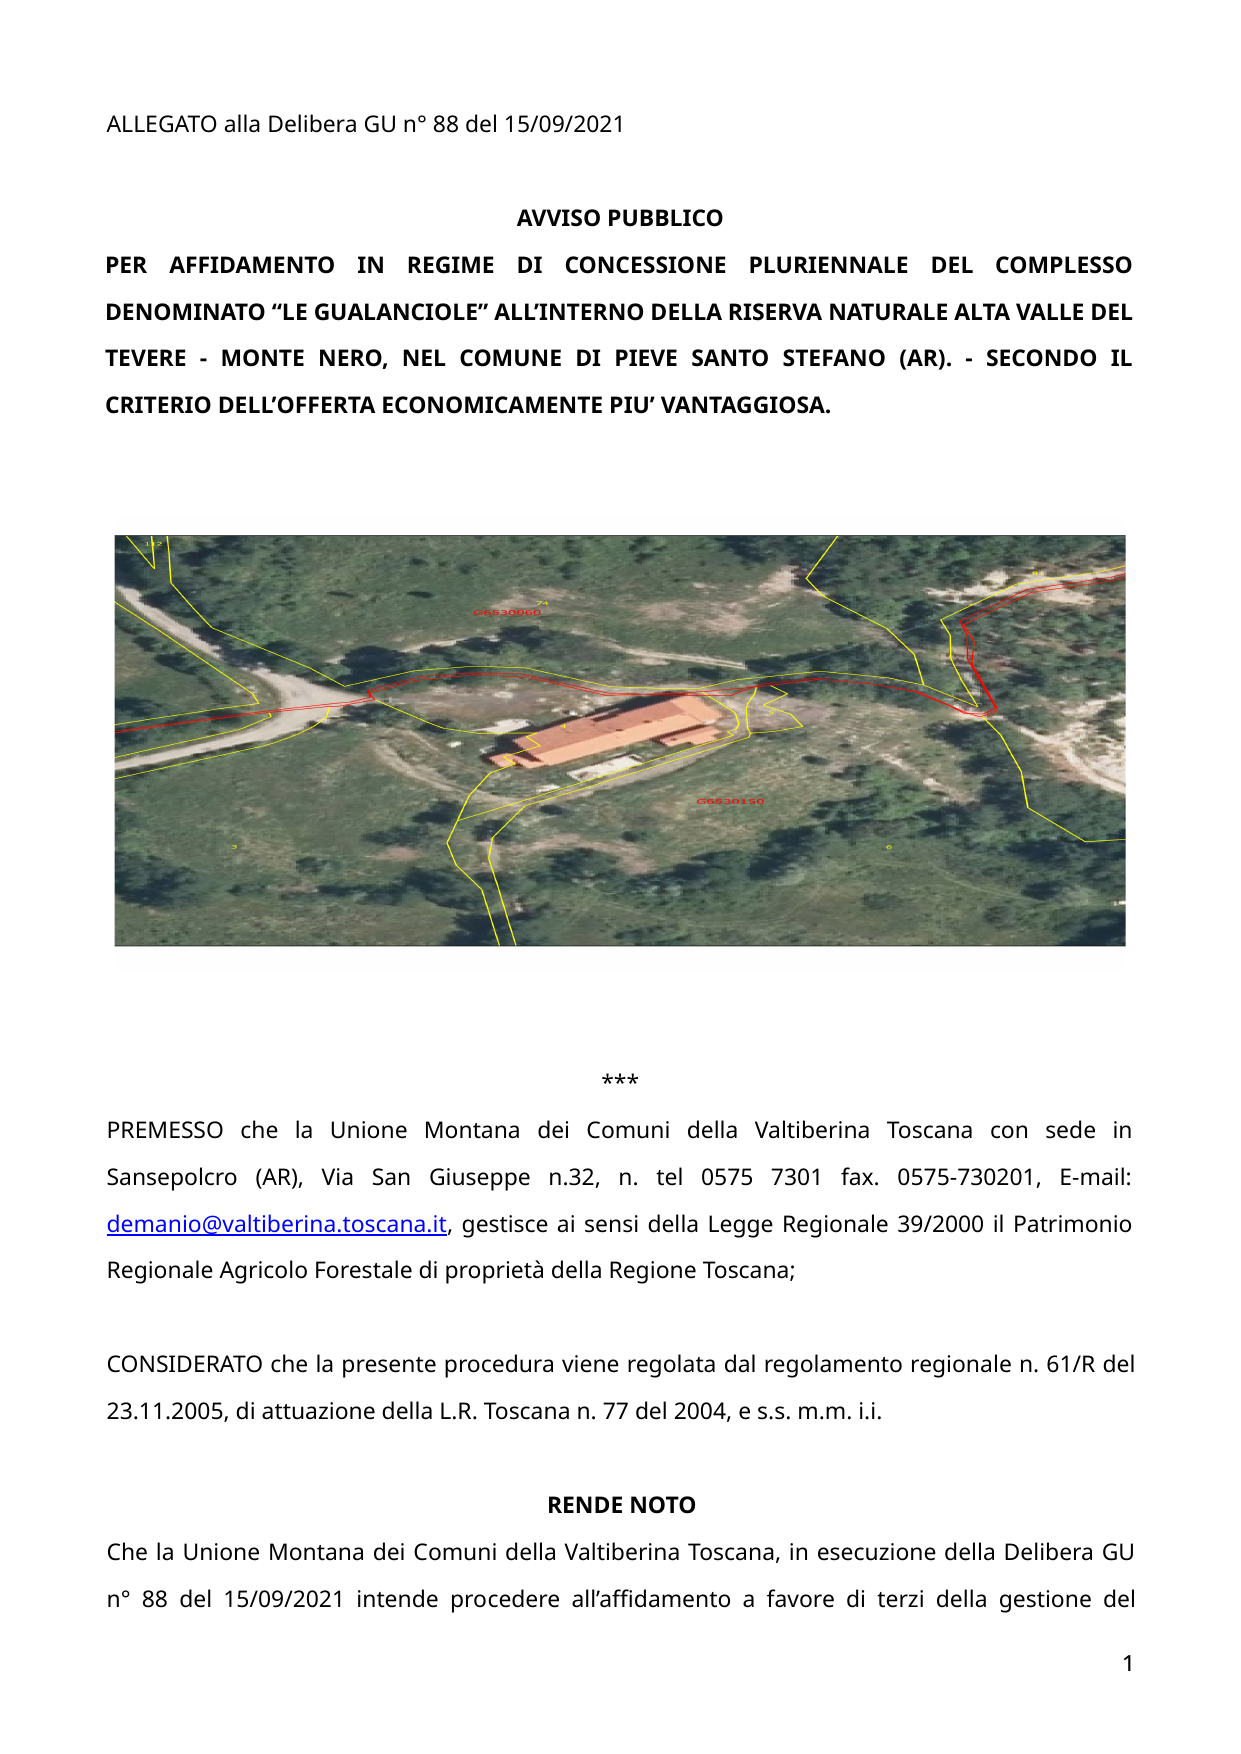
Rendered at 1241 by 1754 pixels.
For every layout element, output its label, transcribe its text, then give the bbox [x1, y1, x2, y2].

text RENDE NOTO [106, 1489, 1137, 1520]
text PREMESSO che la Unione Montana dei Comuni della Valtiberina Toscana con sede in Sansepolcro (AR), Via San Giuseppe n.32, n. tel 0575 7301 fax. 0575-730201, E-mail: demanio@valtiberina.toscana.it, gestisce ai sensi della Legge Regionale 39/2000 il Patrimonio Regionale Agricolo Forestale di proprietà della Regione Toscana; [106, 1114, 1134, 1286]
subtitle PER AFFIDAMENTO IN REGIME DI CONCESSIONE PLURIENNALE DEL COMPLESSO DENOMINATO “LE GUALANCIOLE” ALL’INTERNO DELLA RISERVA NATURALE ALTA VALLE DEL TEVERE - MONTE NERO, NEL COMUNE DI PIEVE SANTO STEFANO (AR). - SECONDO IL CRITERIO DELL’OFFERTA ECONOMICAMENTE PIU’ VANTAGGIOSA. [105, 248, 1134, 420]
picture [571, 714, 669, 774]
text ALLEGATO alla Delibera GU n° 88 del 15/09/2021 [106, 108, 1134, 139]
subtitle AVVISO PUBBLICO [106, 202, 1134, 233]
text *** [106, 436, 1134, 1098]
text Che la Unione Montana dei Comuni della Valtiberina Toscana, in esecuzione della Delibera GU n° 88 del 15/09/2021 intende procedere all’affidamento a favore di terzi della gestione del [106, 1536, 1137, 1614]
text CONSIDERATO che la presente procedura viene regolata dal regolamento regionale n. 61/R del 23.11.2005, di attuazione della L.R. Toscana n. 77 del 2004, e s.s. m.m. i.i. [106, 1348, 1137, 1426]
